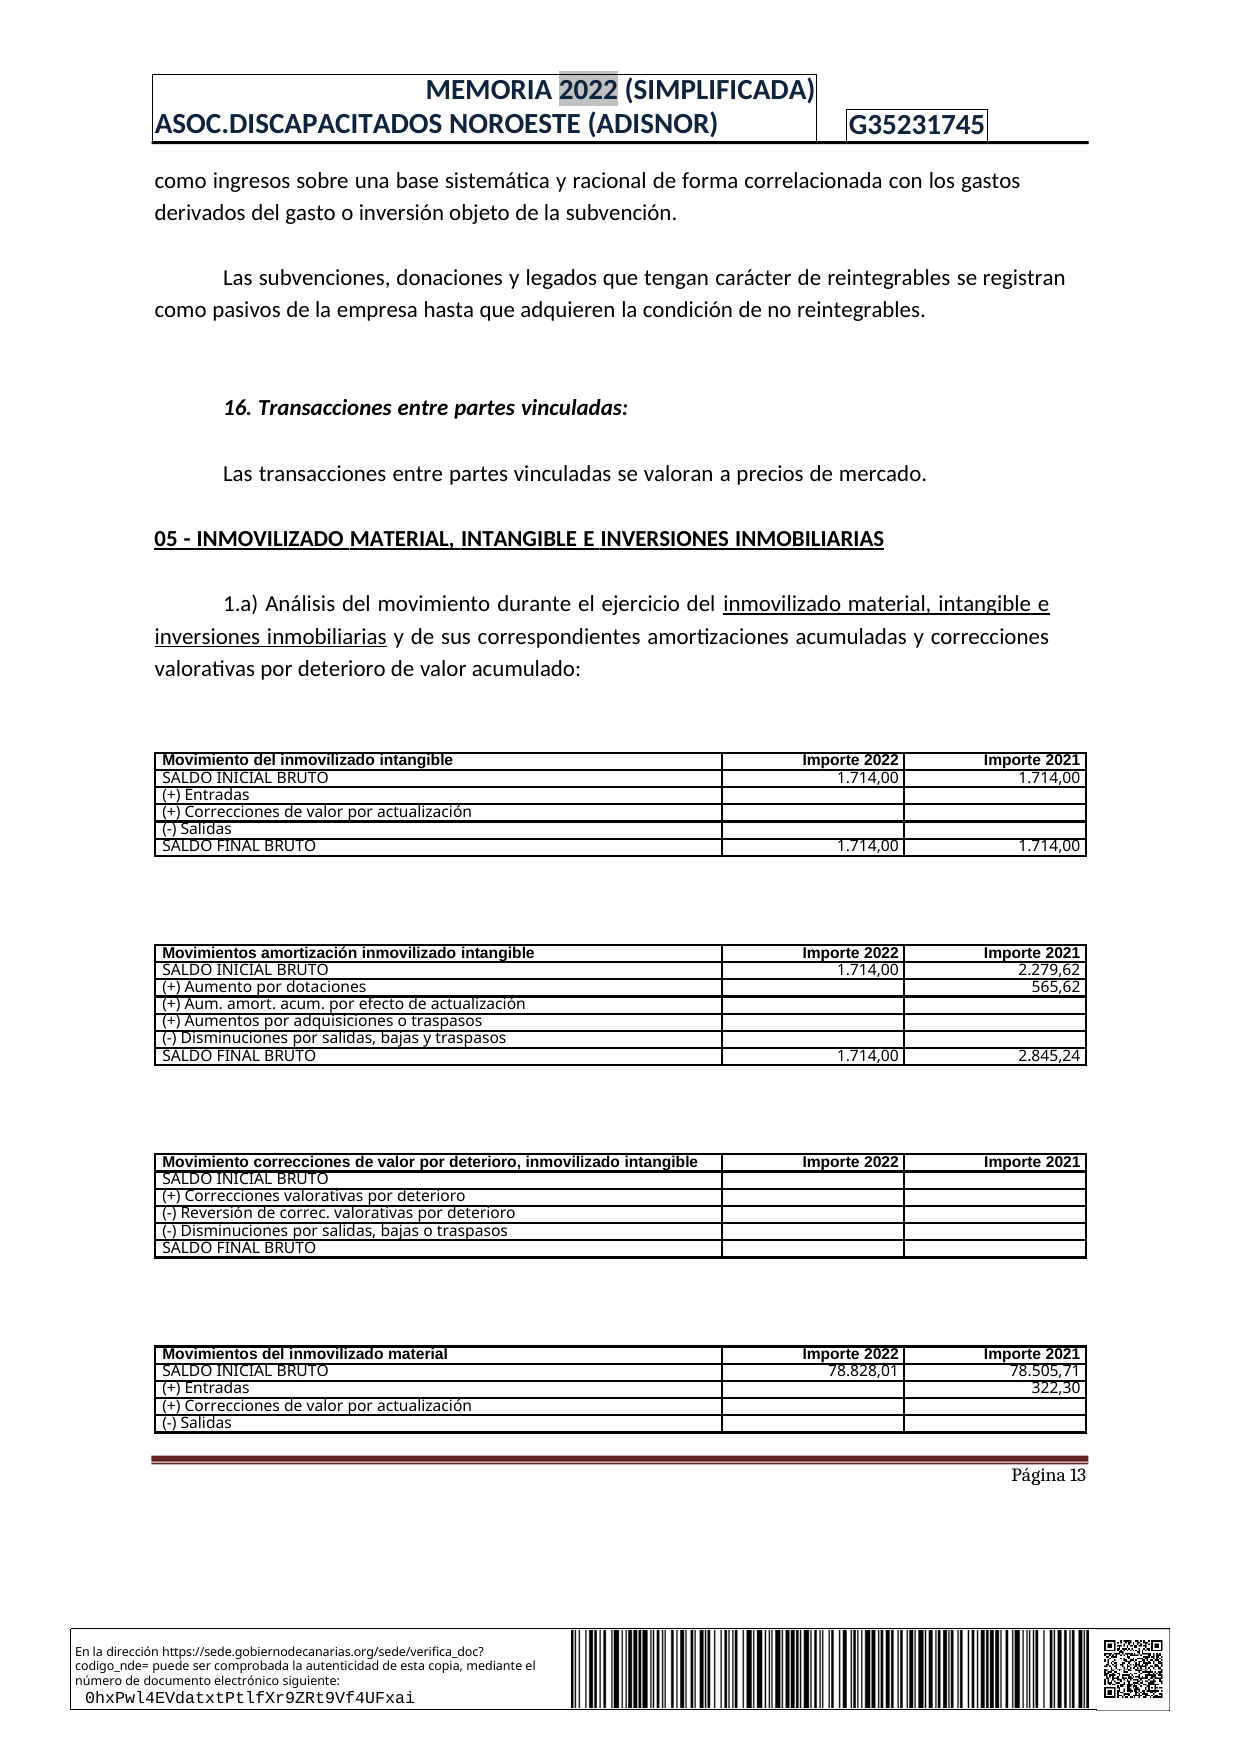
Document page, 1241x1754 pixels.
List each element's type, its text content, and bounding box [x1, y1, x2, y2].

table_cell SALDO INICIAL BRUTO [156, 771, 721, 786]
picture [571, 1630, 1089, 1708]
table_cell [905, 1416, 1085, 1431]
table_cell [723, 998, 903, 1013]
table_cell SALDO INICIAL BRUTO [156, 1173, 721, 1188]
table_header Importe 2021 [905, 1348, 1085, 1363]
table_header Movimientos amortización inmovilizado intangible [156, 946, 721, 961]
table_cell [905, 1032, 1085, 1047]
table_header Importe 2021 [905, 754, 1085, 769]
table_header Movimiento del inmovilizado intangible [156, 754, 721, 769]
table_cell [905, 1173, 1085, 1188]
table_cell [723, 1190, 903, 1205]
table_cell [723, 1173, 903, 1188]
table_cell (-) Salidas [156, 823, 721, 838]
table_cell [905, 1224, 1085, 1239]
table_cell [723, 1416, 903, 1431]
table_cell [723, 1015, 903, 1030]
table_cell [723, 1207, 903, 1222]
table_cell [723, 1032, 903, 1047]
table_cell [905, 788, 1085, 803]
table_cell [723, 1241, 903, 1256]
subtitle Transacciones entre partes vinculadas: [223, 393, 1182, 421]
table_cell (-) Disminuciones por salidas, bajas o traspasos [156, 1224, 721, 1239]
table_cell 1.714,00 [905, 771, 1085, 786]
table_header Importe 2022 [723, 946, 903, 961]
table_cell [723, 1224, 903, 1239]
table_cell (+) Aumento por dotaciones [156, 980, 721, 995]
table_cell 1.714,00 [723, 840, 903, 855]
table_cell [723, 980, 903, 995]
table_cell 1.714,00 [723, 771, 903, 786]
table_cell (+) Correcciones valorativas por deterioro [156, 1190, 721, 1205]
table_cell [905, 1015, 1085, 1030]
table_cell [723, 1382, 903, 1397]
table_cell [723, 1399, 903, 1414]
table_cell 322,30 [905, 1382, 1085, 1397]
table_cell (-) Reversión de correc. valorativas por deterioro [156, 1207, 721, 1222]
table_header Movimientos del inmovilizado material [156, 1348, 721, 1363]
table_cell [905, 1399, 1085, 1414]
table_header Movimiento correcciones de valor por deterioro, inmovilizado intangible [156, 1155, 721, 1170]
table_cell SALDO INICIAL BRUTO [156, 963, 721, 978]
table_cell (-) Disminuciones por salidas, bajas y traspasos [156, 1032, 721, 1047]
table_header Importe 2021 [905, 1155, 1085, 1170]
table_cell [905, 823, 1085, 838]
table_cell 1.714,00 [905, 840, 1085, 855]
text 1.a) Análisis del movimiento durante el ejercicio del inmovilizado material, intangible e inversiones inmobiliarias y de sus correspondientes amortizaciones acumuladas y correcciones valorativas por deterioro de valor acumulado: [154, 589, 1050, 682]
table_cell SALDO FINAL BRUTO [156, 1241, 721, 1256]
text Las transacciones entre partes vinculadas se valoran a precios de mercado. [223, 459, 1182, 487]
table_cell 78.828,01 [723, 1365, 903, 1380]
table_cell 565,62 [905, 980, 1085, 995]
table_cell SALDO FINAL BRUTO [156, 840, 721, 855]
picture [1096, 1628, 1170, 1711]
table_cell [905, 1241, 1085, 1256]
table_cell (+) Correcciones de valor por actualización [156, 1399, 721, 1414]
table_cell 1.714,00 [723, 1049, 903, 1064]
table_cell [723, 823, 903, 838]
table_cell [905, 1190, 1085, 1205]
subtitle - INMOVILIZADO MATERIAL, INTANGIBLE E INVERSIONES INMOBILIARIAS [154, 524, 1182, 552]
table_header Importe 2022 [723, 754, 903, 769]
text como ingresos sobre una base sistemática y racional de forma correlacionada con los gastos derivados del gasto o inversión objeto de la subvención. [154, 166, 1083, 226]
table_cell (+) Correcciones de valor por actualización [156, 805, 721, 820]
table_cell (+) Entradas [156, 1382, 721, 1397]
table_header Importe 2021 [905, 946, 1085, 961]
table_cell (+) Aum. amort. acum. por efecto de actualización [156, 998, 721, 1013]
table_cell 2.279,62 [905, 963, 1085, 978]
table_cell [723, 805, 903, 820]
table_cell [723, 788, 903, 803]
table_cell 2.845,24 [905, 1049, 1085, 1064]
table_cell [905, 998, 1085, 1013]
table_cell (+) Entradas [156, 788, 721, 803]
table_cell SALDO INICIAL BRUTO [156, 1365, 721, 1380]
table_cell [905, 805, 1085, 820]
table_cell [905, 1207, 1085, 1222]
text Página 13 [58, 1451, 1086, 1486]
text Las subvenciones, donaciones y legados que tengan carácter de reintegrables se registran como pasivos de la empresa hasta que adquieren la condición de no reintegrables. [154, 263, 1083, 323]
table_cell (+) Aumentos por adquisiciones o traspasos [156, 1015, 721, 1030]
table_cell SALDO FINAL BRUTO [156, 1049, 721, 1064]
table_cell 78.505,71 [905, 1365, 1085, 1380]
table_cell 1.714,00 [723, 963, 903, 978]
table_header Importe 2022 [723, 1155, 903, 1170]
table_cell (-) Salidas [156, 1416, 721, 1431]
table_header Importe 2022 [723, 1348, 903, 1363]
